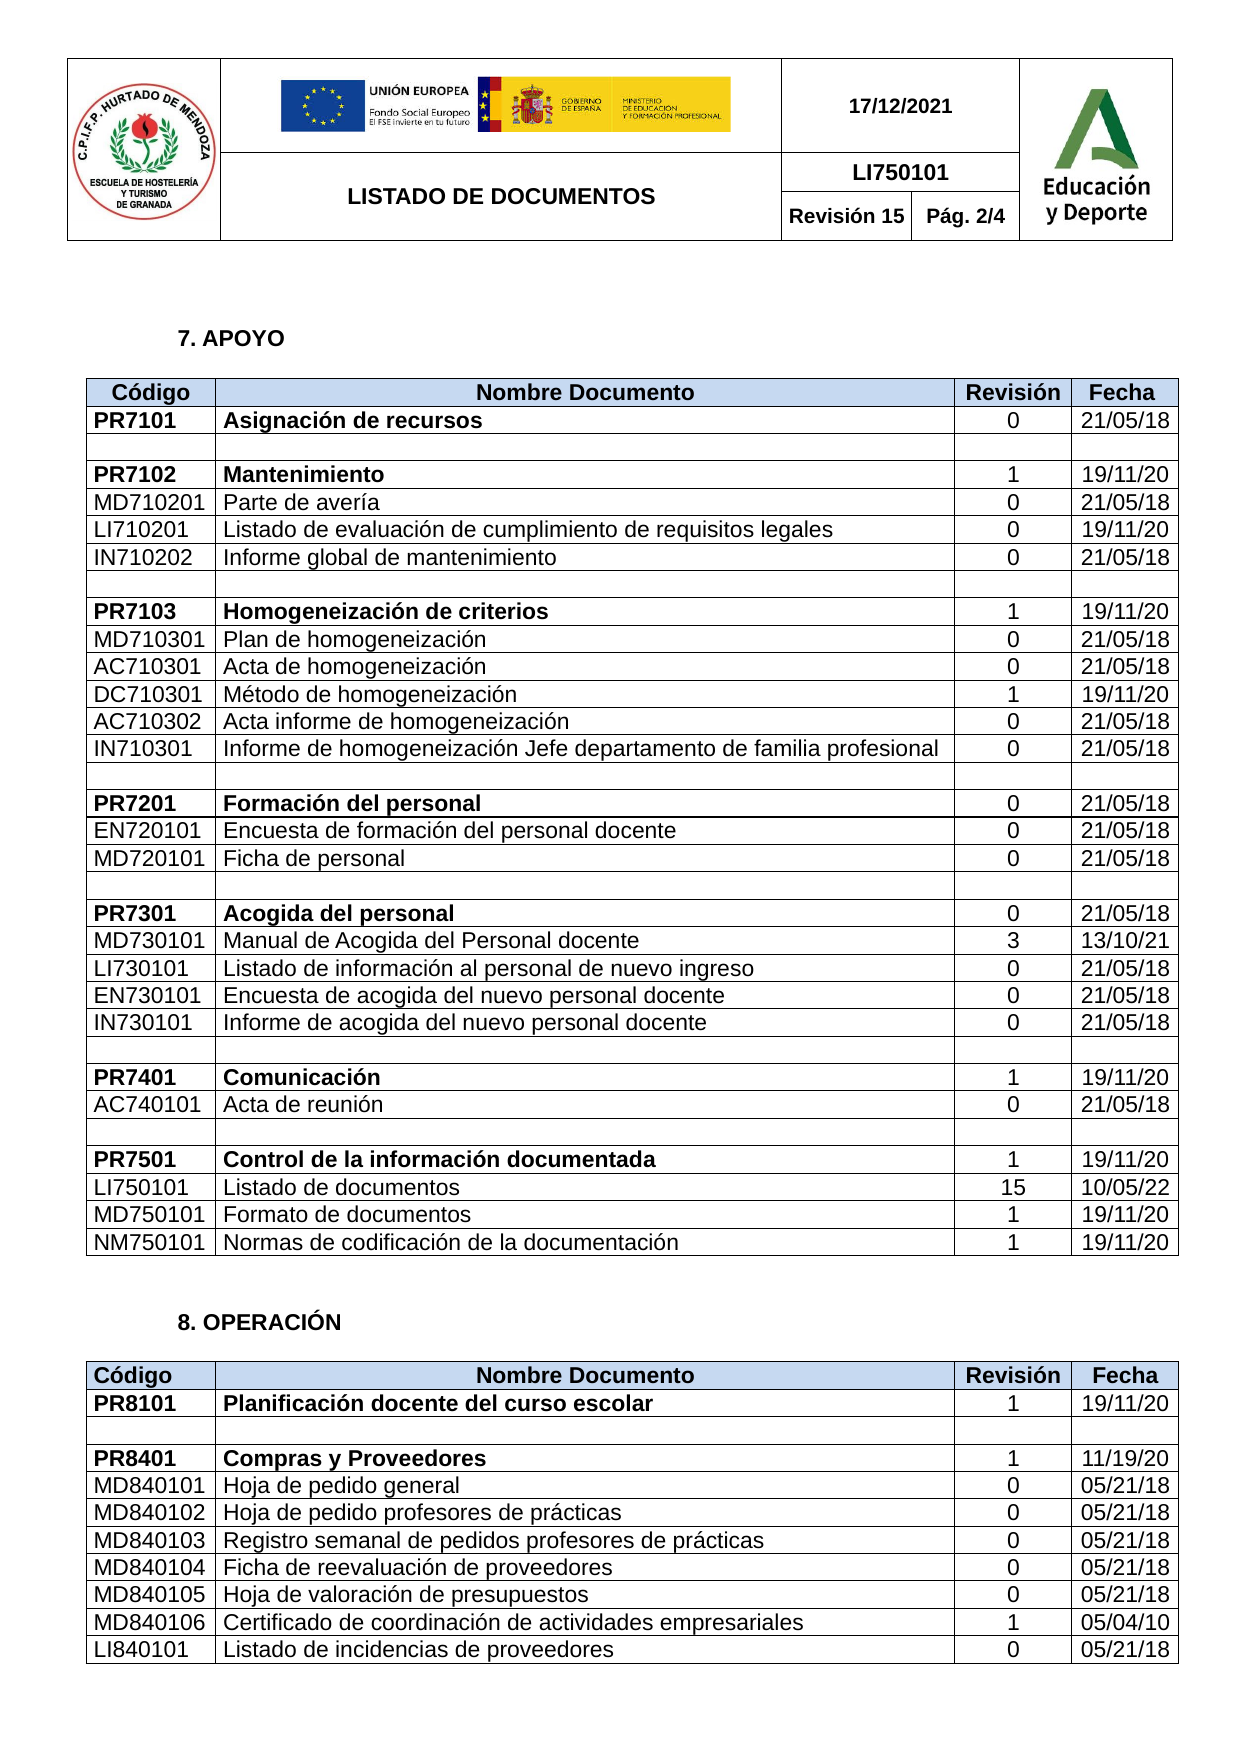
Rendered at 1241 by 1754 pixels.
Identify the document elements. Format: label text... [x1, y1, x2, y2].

table_cell 21/05/18 [1072, 1499, 1178, 1526]
table_cell MD730101 [87, 927, 215, 953]
table_cell PR7103 [87, 598, 215, 625]
table_cell PR8101 [87, 1390, 215, 1416]
table_cell Acta informe de homogeneización [216, 708, 954, 734]
table_cell 1 [955, 1445, 1071, 1471]
table_header Código [87, 1362, 215, 1389]
table_cell PR7401 [87, 1064, 215, 1090]
table_cell 0 [955, 1636, 1071, 1663]
table_cell MD710201 [87, 489, 215, 515]
table_cell [87, 1417, 215, 1443]
table_cell 21/05/18 [1072, 626, 1178, 652]
table_cell LI730101 [87, 955, 215, 981]
table_cell 0 [955, 1091, 1071, 1118]
table_cell [955, 763, 1071, 789]
table_cell Plan de homogeneización [216, 626, 954, 652]
table_cell 21/05/18 [1072, 845, 1178, 871]
table_cell 0 [955, 708, 1071, 734]
table_cell Asignación de recursos [216, 407, 954, 433]
table_cell [216, 571, 954, 597]
table_cell PR7301 [87, 900, 215, 926]
table_cell 19/11/20 [1072, 516, 1178, 542]
table_cell LI750101 [87, 1174, 215, 1200]
table_cell EN720101 [87, 818, 215, 844]
table_cell Planificación docente del curso escolar [216, 1390, 954, 1416]
table_cell [87, 763, 215, 789]
table_cell [216, 1417, 954, 1443]
table_cell Acta de homogeneización [216, 653, 954, 679]
table_cell Listado de documentos [216, 1174, 954, 1200]
table_cell 04/05/10 [1072, 1609, 1178, 1635]
table_cell 21/05/18 [1072, 1091, 1178, 1118]
table_cell [1072, 434, 1178, 460]
table_cell 0 [955, 955, 1071, 981]
table_cell Encuesta de acogida del nuevo personal docente [216, 982, 954, 1008]
table_cell AC710301 [87, 653, 215, 679]
table_cell Formación del personal [216, 790, 954, 816]
table_header Revisión [955, 1362, 1071, 1389]
picture [277, 76, 731, 132]
table_cell Compras y Proveedores [216, 1445, 954, 1471]
table_cell 0 [955, 735, 1071, 762]
table_cell 21/05/18 [1072, 955, 1178, 981]
picture [1039, 86, 1153, 225]
table_cell 21/05/18 [1072, 1472, 1178, 1498]
table_cell Homogeneización de criterios [216, 598, 954, 625]
table_header Fecha [1072, 379, 1178, 406]
table_cell 1 [955, 1390, 1071, 1416]
table_cell 0 [955, 1472, 1071, 1498]
table_cell 21/05/18 [1072, 1636, 1178, 1663]
table_cell 21/05/18 [1072, 544, 1178, 570]
table_cell 21/05/18 [1072, 1527, 1178, 1553]
table_cell IN710202 [87, 544, 215, 570]
table_cell EN730101 [87, 982, 215, 1008]
table_cell MD840103 [87, 1527, 215, 1553]
table_cell 1 [955, 598, 1071, 625]
table_cell 21/05/18 [1072, 1554, 1178, 1580]
table_cell 0 [955, 790, 1071, 816]
table_cell 19/11/20 [1072, 598, 1178, 625]
table_cell Listado de información al personal de nuevo ingreso [216, 955, 954, 981]
table_cell Listado de evaluación de cumplimiento de requisitos legales [216, 516, 954, 542]
table_cell MD720101 [87, 845, 215, 871]
table_cell [87, 1037, 215, 1063]
table_cell MD840101 [87, 1472, 215, 1498]
table_cell 0 [955, 900, 1071, 926]
table_cell Registro semanal de pedidos profesores de prácticas [216, 1527, 954, 1553]
table_cell 21/05/18 [1072, 818, 1178, 844]
table_cell Control de la información documentada [216, 1146, 954, 1173]
table_cell Hoja de valoración de presupuestos [216, 1581, 954, 1608]
table_cell [87, 1119, 215, 1145]
table_cell DC710301 [87, 681, 215, 707]
table_cell 15 [955, 1174, 1071, 1200]
table_cell Parte de avería [216, 489, 954, 515]
table_cell PR7501 [87, 1146, 215, 1173]
table_cell [216, 434, 954, 460]
table_cell Encuesta de formación del personal docente [216, 818, 954, 844]
table_cell 21/05/18 [1072, 1581, 1178, 1608]
table_cell Ficha de personal [216, 845, 954, 871]
table_cell 19/11/20 [1072, 1201, 1178, 1227]
table_header Nombre Documento [216, 379, 954, 406]
table_cell [955, 872, 1071, 899]
table_cell 0 [955, 1009, 1071, 1036]
table_cell [955, 1417, 1071, 1443]
table_cell 13/10/21 [1072, 927, 1178, 953]
table_cell 0 [955, 407, 1071, 433]
table_cell 21/05/18 [1072, 407, 1178, 433]
table_cell [1072, 872, 1178, 899]
table_cell 3 [955, 927, 1071, 953]
table_cell LI710201 [87, 516, 215, 542]
table_cell MD750101 [87, 1201, 215, 1227]
table_cell 1 [955, 1064, 1071, 1090]
table_cell Certificado de coordinación de actividades empresariales [216, 1609, 954, 1635]
table_cell 1 [955, 681, 1071, 707]
text 8. OPERACIÓN [177, 1308, 1063, 1335]
table_cell Acogida del personal [216, 900, 954, 926]
table_cell MD710301 [87, 626, 215, 652]
table_cell [87, 571, 215, 597]
table_cell AC710302 [87, 708, 215, 734]
table_cell 1 [955, 1229, 1071, 1255]
table_cell Normas de codificación de la documentación [216, 1229, 954, 1255]
table_cell NM750101 [87, 1229, 215, 1255]
table_header Fecha [1072, 1362, 1178, 1389]
table_cell 21/05/18 [1072, 900, 1178, 926]
text 7. APOYO [177, 325, 1063, 352]
table_cell [1072, 1417, 1178, 1443]
table_cell 0 [955, 1527, 1071, 1553]
table_cell Informe global de mantenimiento [216, 544, 954, 570]
table_cell 0 [955, 653, 1071, 679]
table_cell 1 [955, 1609, 1071, 1635]
table_cell 21/05/18 [1072, 708, 1178, 734]
table_cell [216, 872, 954, 899]
table_cell [216, 1037, 954, 1063]
table_cell [955, 1119, 1071, 1145]
table_cell 0 [955, 489, 1071, 515]
table_cell PR7102 [87, 461, 215, 488]
table_cell PR7101 [87, 407, 215, 433]
table_cell 1 [955, 1201, 1071, 1227]
table_cell IN730101 [87, 1009, 215, 1036]
table_cell [1072, 763, 1178, 789]
table_cell MD840106 [87, 1609, 215, 1635]
table_cell 0 [955, 1554, 1071, 1580]
table_cell 21/05/18 [1072, 982, 1178, 1008]
table_cell [87, 872, 215, 899]
table_cell Acta de reunión [216, 1091, 954, 1118]
table_cell [955, 1037, 1071, 1063]
table_cell 21/05/18 [1072, 653, 1178, 679]
table_cell [1072, 1037, 1178, 1063]
table_cell MD840102 [87, 1499, 215, 1526]
table_cell [1072, 571, 1178, 597]
table_header Nombre Documento [216, 1362, 954, 1389]
table_cell 19/11/20 [1072, 1146, 1178, 1173]
table_cell 0 [955, 982, 1071, 1008]
table_cell [955, 434, 1071, 460]
table_cell Informe de acogida del nuevo personal docente [216, 1009, 954, 1036]
table_cell 19/11/20 [1072, 681, 1178, 707]
table_cell MD840105 [87, 1581, 215, 1608]
table_cell Hoja de pedido general [216, 1472, 954, 1498]
table_cell Formato de documentos [216, 1201, 954, 1227]
table_cell Hoja de pedido profesores de prácticas [216, 1499, 954, 1526]
table_cell Manual de Acogida del Personal docente [216, 927, 954, 953]
table_cell 0 [955, 1581, 1071, 1608]
table_cell 0 [955, 626, 1071, 652]
table_cell Ficha de reevaluación de proveedores [216, 1554, 954, 1580]
table_cell AC740101 [87, 1091, 215, 1118]
table_cell [1072, 1119, 1178, 1145]
table_cell Comunicación [216, 1064, 954, 1090]
table_cell LI840101 [87, 1636, 215, 1663]
table_cell Informe de homogeneización Jefe departamento de familia profesional [216, 735, 954, 762]
table_cell 21/05/18 [1072, 1009, 1178, 1036]
table_cell 1 [955, 461, 1071, 488]
table_cell Listado de incidencias de proveedores [216, 1636, 954, 1663]
table_cell 0 [955, 845, 1071, 871]
table_cell 0 [955, 544, 1071, 570]
table_cell IN710301 [87, 735, 215, 762]
table_cell MD840104 [87, 1554, 215, 1580]
table_cell 10/05/22 [1072, 1174, 1178, 1200]
table_cell 0 [955, 1499, 1071, 1526]
table_cell Método de homogeneización [216, 681, 954, 707]
table_cell Mantenimiento [216, 461, 954, 488]
table_cell 19/11/20 [1072, 461, 1178, 488]
table_cell 0 [955, 516, 1071, 542]
table_cell 19/11/20 [1072, 1229, 1178, 1255]
table_header Código [87, 379, 215, 406]
table_cell 0 [955, 818, 1071, 844]
table_cell [216, 763, 954, 789]
table_cell [955, 571, 1071, 597]
table_cell PR8401 [87, 1445, 215, 1471]
table_cell 1 [955, 1146, 1071, 1173]
table_header Revisión [955, 379, 1071, 406]
table_cell 21/05/18 [1072, 735, 1178, 762]
table_cell [87, 434, 215, 460]
table_cell PR7201 [87, 790, 215, 816]
table_cell 19/11/20 [1072, 1390, 1178, 1416]
table_cell 19/11/20 [1072, 1064, 1178, 1090]
table_cell 21/05/18 [1072, 489, 1178, 515]
table_cell [216, 1119, 954, 1145]
picture [71, 83, 217, 221]
table_cell 21/05/18 [1072, 790, 1178, 816]
table_cell 19/11/20 [1072, 1445, 1178, 1471]
